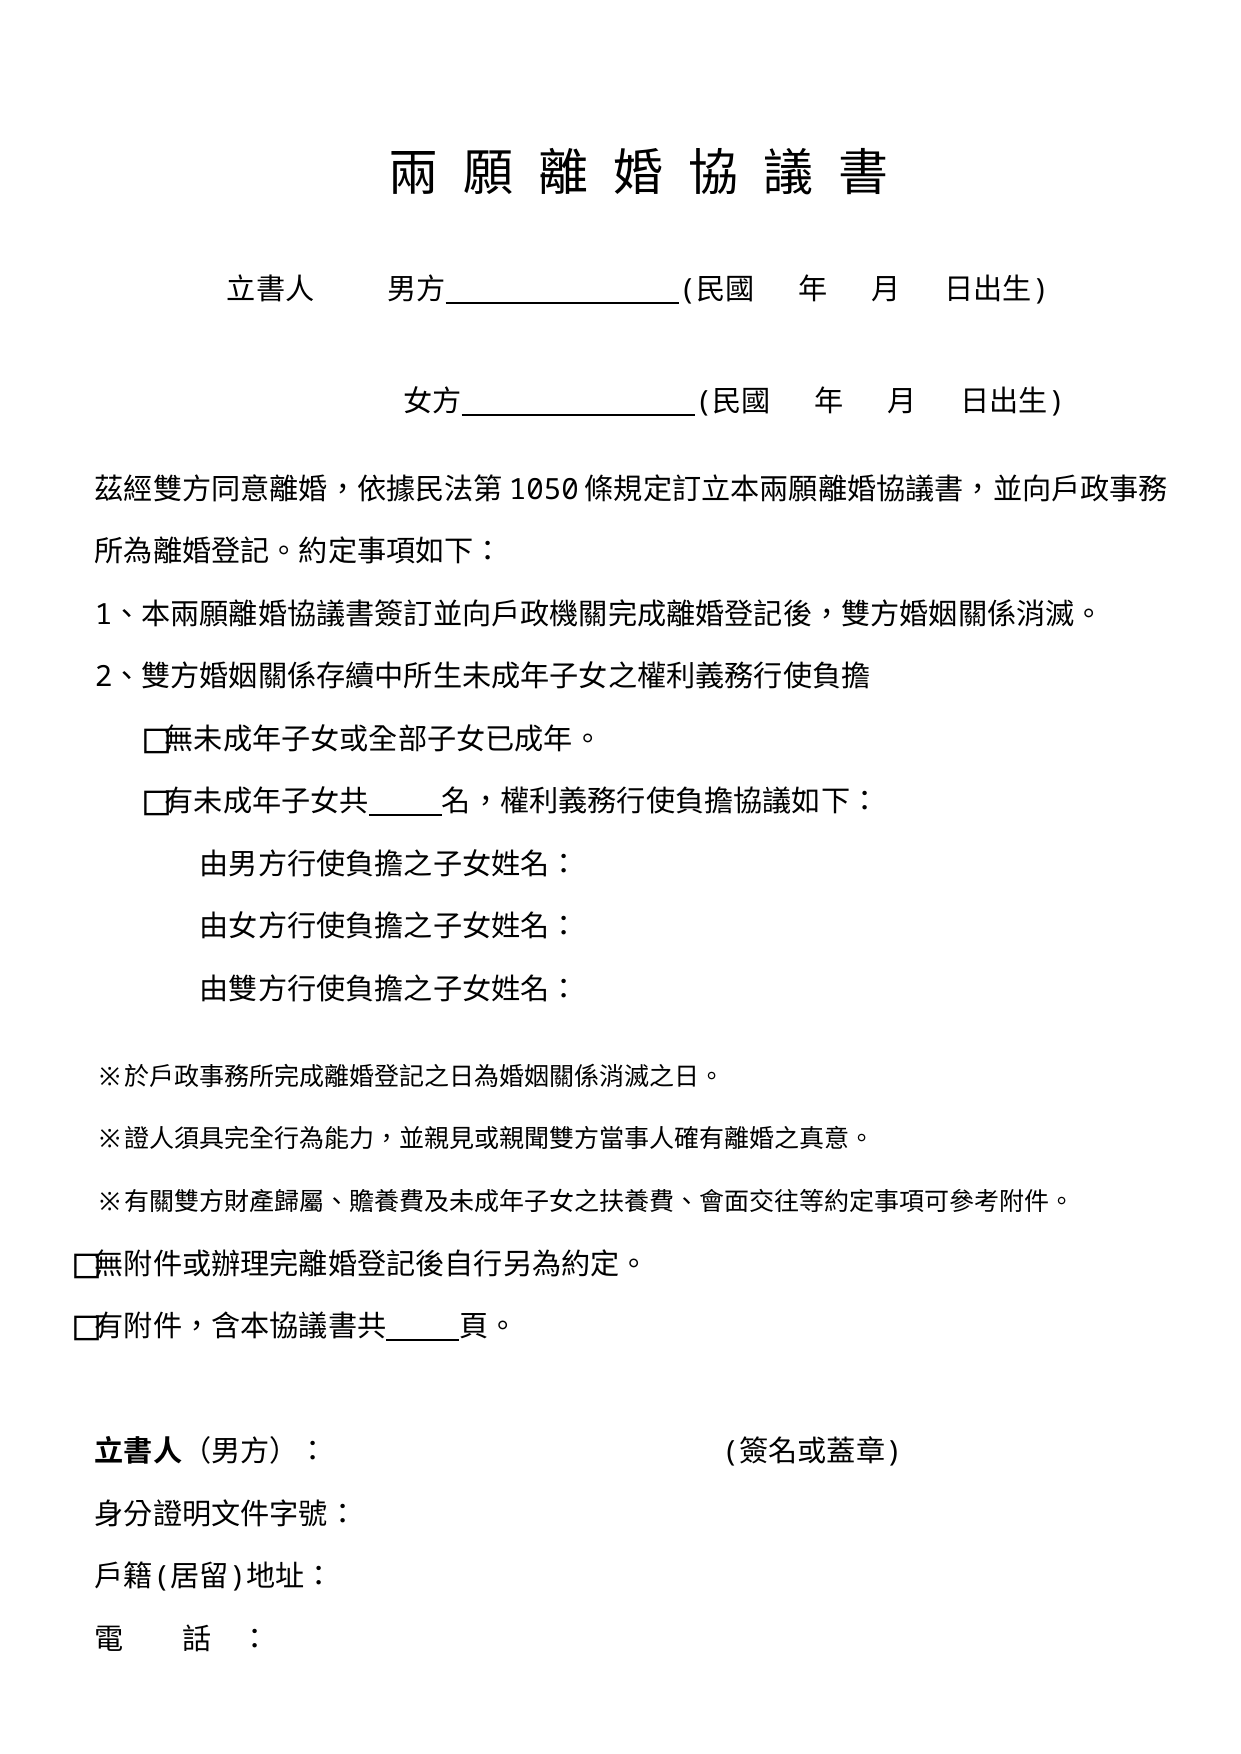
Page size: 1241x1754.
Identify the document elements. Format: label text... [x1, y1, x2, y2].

text 立書人 男方 (民國 年 月 日出生) [94, 246, 1181, 308]
text ※證人須具完全行為能力，並親見或親聞雙方當事人確有離婚之真意。 [94, 1095, 1181, 1157]
text ※有關雙方財產歸屬、贍養費及未成年子女之扶養費、會面交往等約定事項可參考附件。 [94, 1157, 1181, 1220]
text 由男方行使負擔之子女姓名： [94, 820, 1181, 882]
text ⃞無附件或辦理完離婚登記後自行另為約定。 [94, 1220, 1181, 1282]
text 茲經雙方同意離婚，依據民法第1050條規定訂立本兩願離婚協議書，並向戶政事務所為離婚登記。約定事項如下： [94, 445, 1181, 570]
list 本兩願離婚協議書簽訂並向戶政機關完成離婚登記後，雙方婚姻關係消滅。 [94, 570, 1181, 632]
text 電 話 ： [94, 1595, 1181, 1657]
text ⃞有附件，含本協議書共 頁。 [94, 1282, 1181, 1345]
text 由雙方行使負擔之子女姓名： [94, 945, 1181, 1007]
text 戶籍(居留)地址： [94, 1532, 1181, 1595]
text 身分證明文件字號： [94, 1470, 1181, 1532]
text 由女方行使負擔之子女姓名： [94, 882, 1181, 945]
text ⃞無未成年子女或全部子女已成年。 [94, 695, 1181, 757]
text ⃞有未成年子女共 名，權利義務行使負擔協議如下： [94, 757, 1181, 820]
text ※於戶政事務所完成離婚登記之日為婚姻關係消滅之日。 [94, 1032, 1181, 1095]
text 女方 (民國 年 月 日出生) [94, 358, 1181, 420]
list 雙方婚姻關係存續中所生未成年子女之權利義務行使負擔 [94, 632, 1181, 695]
text 兩 願 離 婚 協 議 書 [94, 96, 1181, 221]
text 立書人（男方）： (簽名或蓋章) [94, 1407, 1181, 1470]
